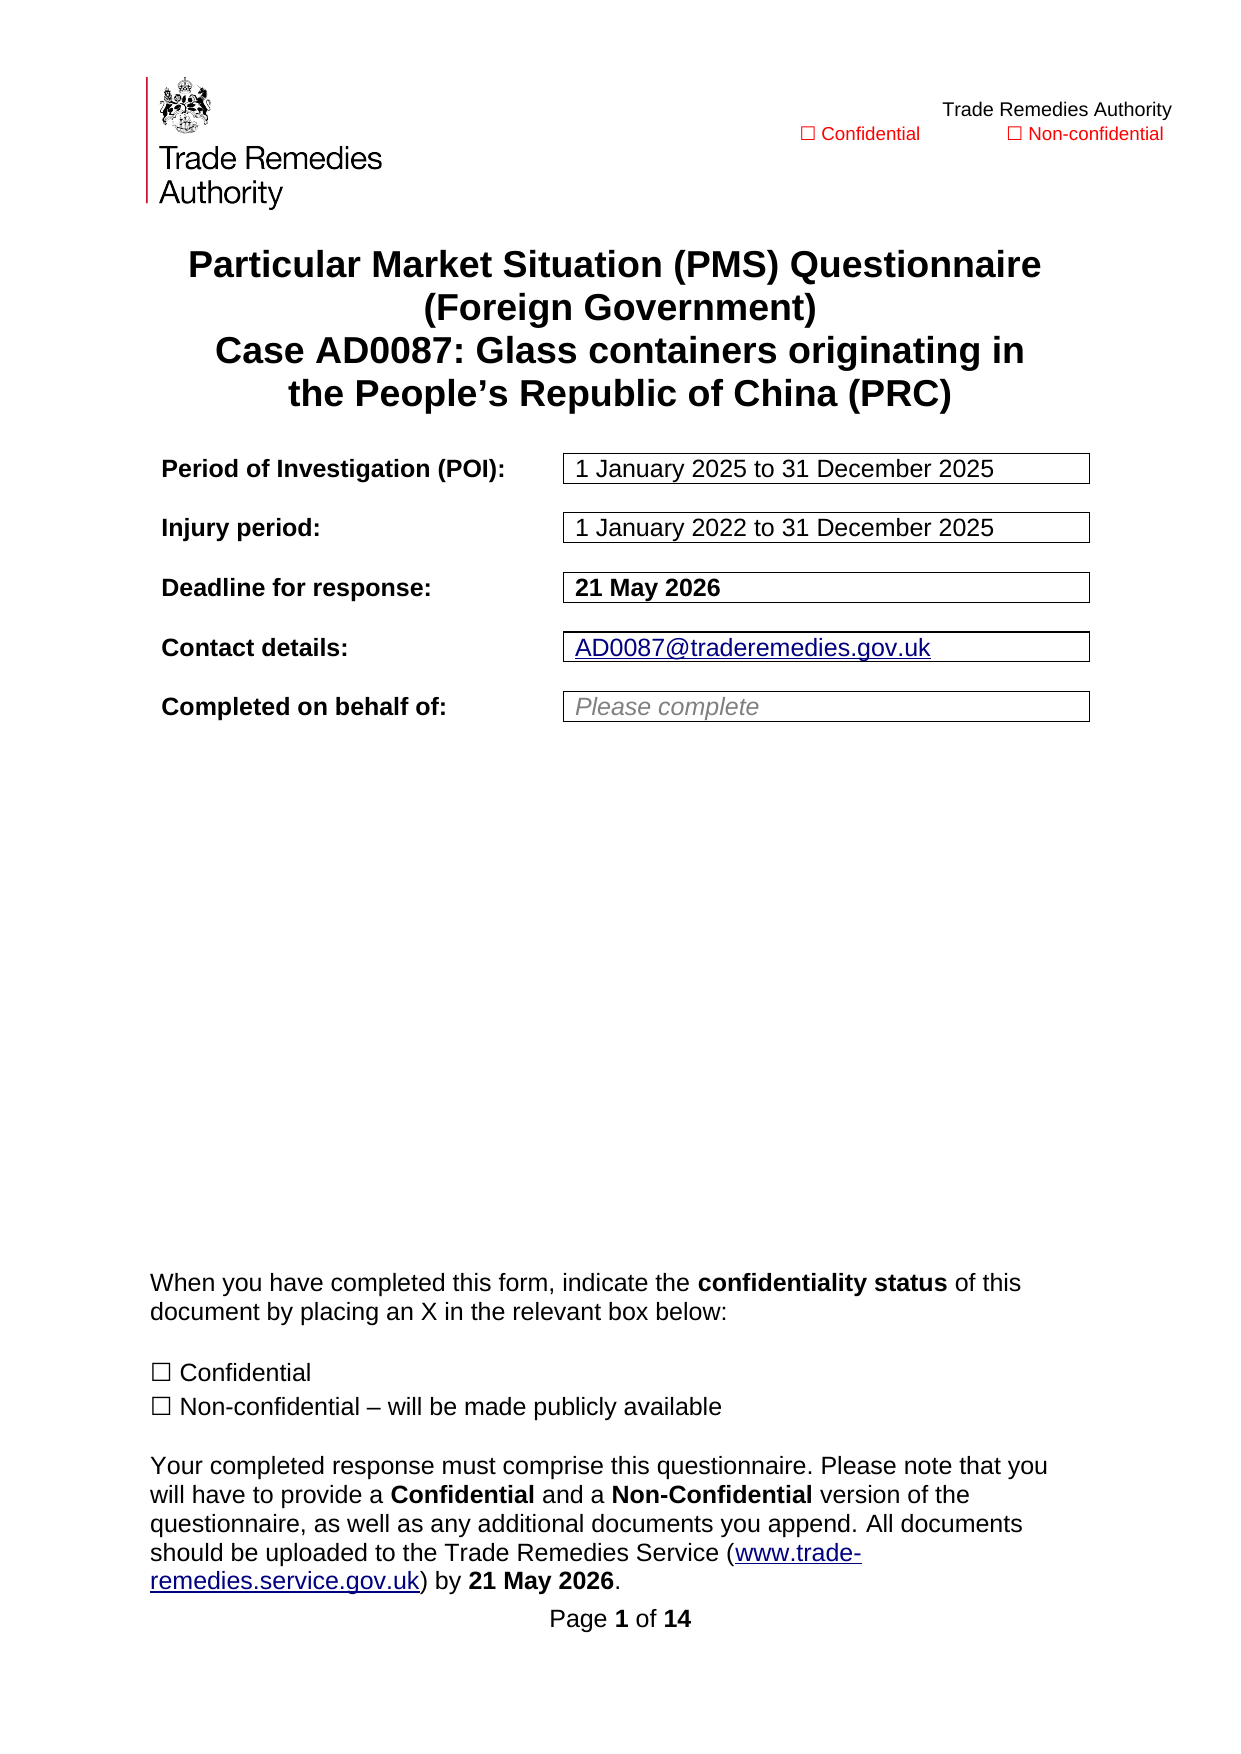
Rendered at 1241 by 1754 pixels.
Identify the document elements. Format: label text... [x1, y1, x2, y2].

table_header Period of Investigation (POI): [150, 453, 563, 482]
table_cell AD0087@traderemedies.gov.uk [564, 633, 1089, 661]
table_cell [564, 543, 1089, 572]
table_header Completed on behalf of: [150, 691, 563, 721]
table_cell [150, 602, 563, 631]
text Particular Market Situation (PMS) Questionnaire [150, 242, 1090, 285]
text Case AD0087: Glass containers originating in the People’s Republic of China (PRC) [150, 328, 1090, 414]
text (Foreign Government) [150, 285, 1090, 328]
table_cell [150, 542, 563, 572]
table_cell Injury period: [150, 512, 563, 542]
text ☐ Non-confidential – will be made publicly available [150, 1388, 1090, 1422]
table_cell Deadline for response: [150, 572, 563, 602]
table_cell 21 May 2026 [564, 573, 1089, 602]
table_cell Contact details: [150, 631, 563, 661]
table_header Please complete [564, 692, 1089, 721]
text Your completed response must comprise this questionnaire. Please note that you will have to provide a Confidential and a Non-Confidential version of the questionnaire, as well as any additional documents you append. All documents should be uploaded to the Trade Remedies Service (www.trade-remedies.service.gov.uk) by 21 May 2026. [150, 1451, 1090, 1595]
text ☐ Confidential [150, 1354, 1090, 1388]
text When you have completed this form, indicate the confidentiality status of this document by placing an X in the relevant box below: [150, 1268, 1090, 1326]
table_cell [564, 603, 1089, 631]
table_cell [150, 483, 563, 512]
table_header 1 January 2025 to 31 December 2025 [564, 454, 1089, 482]
table_cell 1 January 2022 to 31 December 2025 [564, 513, 1089, 542]
table_cell [564, 484, 1089, 512]
